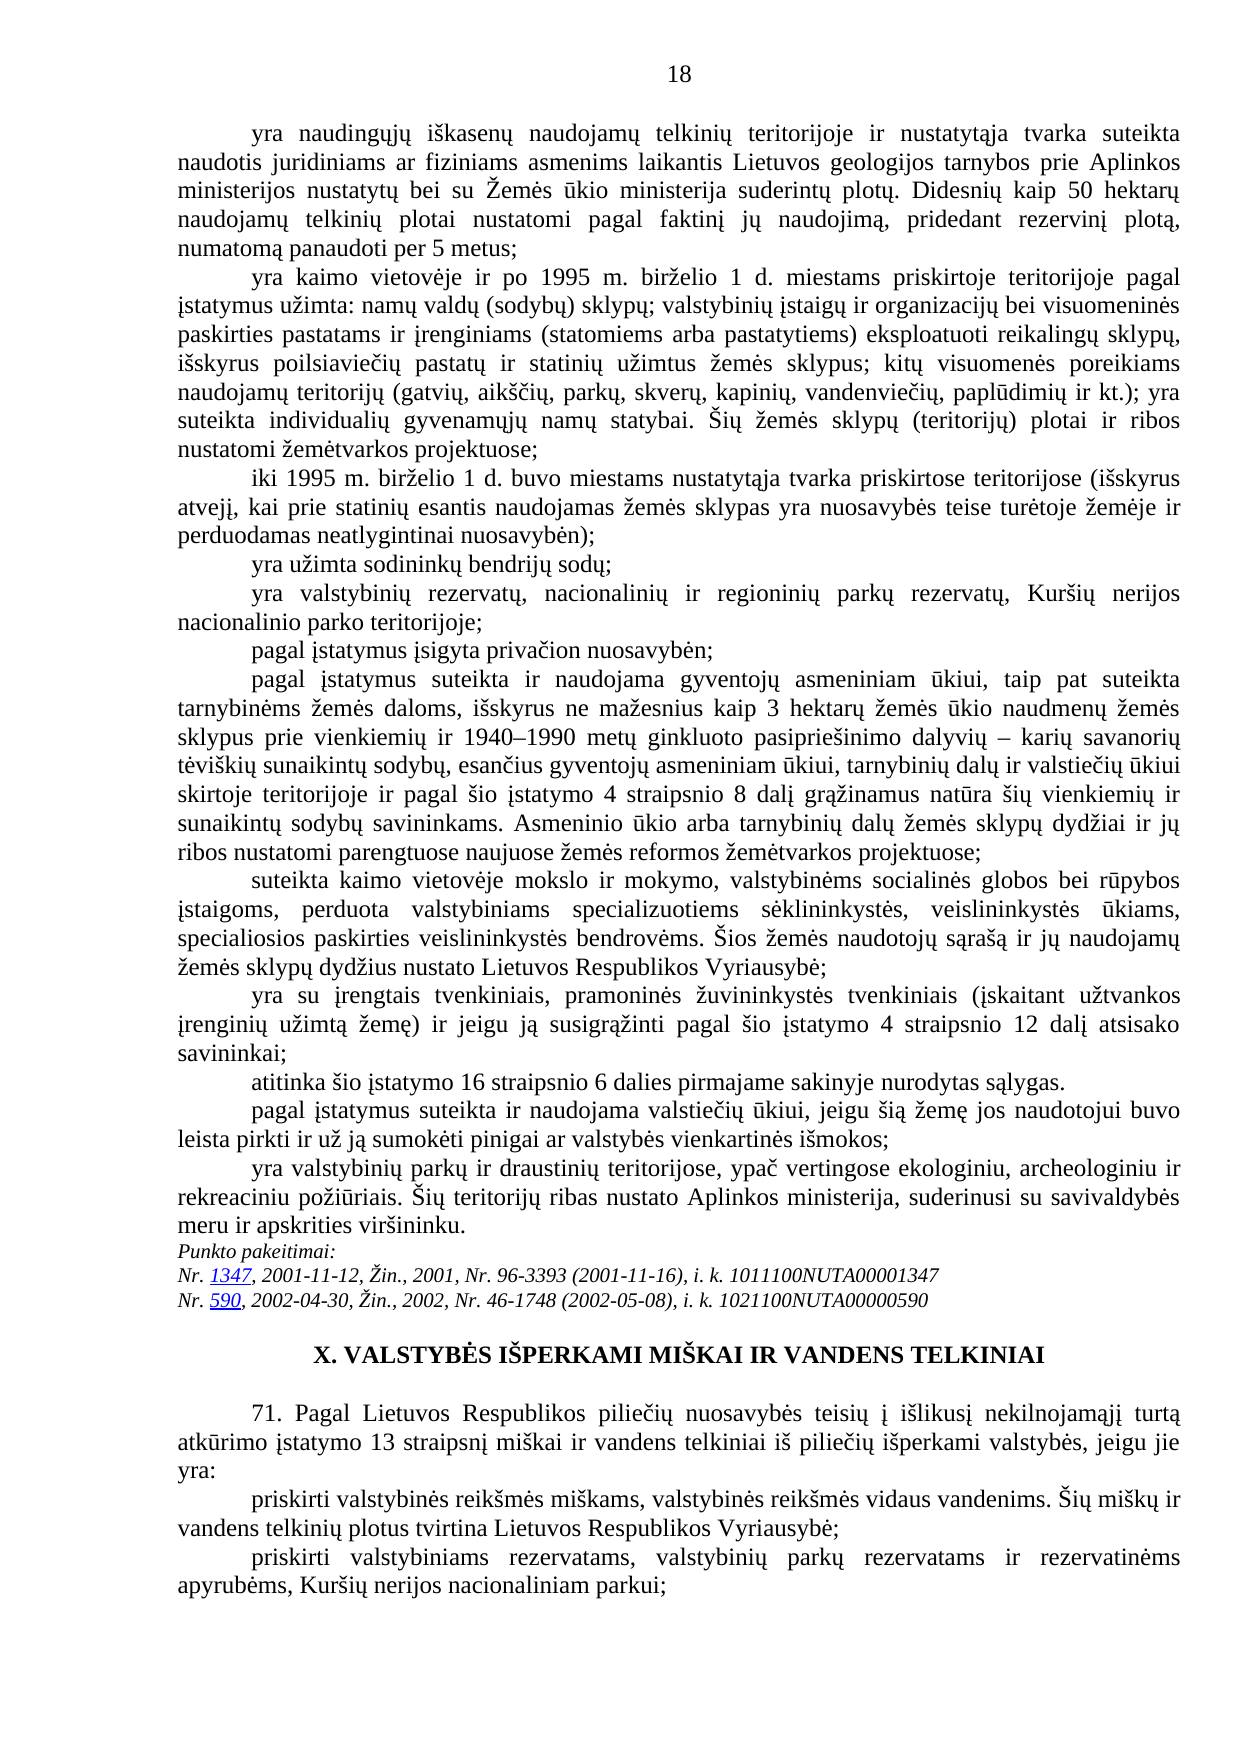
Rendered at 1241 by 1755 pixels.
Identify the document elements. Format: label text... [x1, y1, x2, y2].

text yra naudingųjų iškasenų naudojamų telkinių teritorijoje ir nustatytąja tvarka suteikta naudotis juridiniams ar fiziniams asmenims laikantis Lietuvos geologijos tarnybos prie Aplinkos ministerijos nustatytų bei su Žemės ūkio ministerija suderintų plotų. Didesnių kaip 50 hektarų naudojamų telkinių plotai nustatomi pagal faktinį jų naudojimą, pridedant rezervinį plotą, numatomą panaudoti per 5 metus; [177, 118, 1181, 262]
text priskirti valstybiniams rezervatams, valstybinių parkų rezervatams ir rezervatinėms apyrubėms, Kuršių nerijos nacionaliniam parkui; [177, 1542, 1181, 1599]
text Punkto pakeitimai: [177, 1239, 1181, 1263]
text Nr. 1347, 2001-11-12, Žin., 2001, Nr. 96-3393 (2001-11-16), i. k. 1011100NUTA00001347 [177, 1263, 1181, 1287]
text atitinka šio įstatymo 16 straipsnio 6 dalies pirmajame sakinyje nurodytas sąlygas. [177, 1067, 1181, 1096]
text pagal įstatymus įsigyta privačion nuosavybėn; [177, 636, 1181, 664]
text iki 1995 m. birželio 1 d. buvo miestams nustatytąja tvarka priskirtose teritorijose (išskyrus atvejį, kai prie statinių esantis naudojamas žemės sklypas yra nuosavybės teise turėtoje žemėje ir perduodamas neatlygintinai nuosavybėn); [177, 463, 1181, 549]
text yra su įrengtais tvenkiniais, pramoninės žuvininkystės tvenkiniais (įskaitant užtvankos įrenginių užimtą žemę) ir jeigu ją susigrąžinti pagal šio įstatymo 4 straipsnio 12 dalį atsisako savininkai; [177, 981, 1181, 1067]
text pagal įstatymus suteikta ir naudojama gyventojų asmeniniam ūkiui, taip pat suteikta tarnybinėms žemės daloms, išskyrus ne mažesnius kaip 3 hektarų žemės ūkio naudmenų žemės sklypus prie vienkiemių ir 1940–1990 metų ginkluoto pasipriešinimo dalyvių – karių savanorių tėviškių sunaikintų sodybų, esančius gyventojų asmeniniam ūkiui, tarnybinių dalų ir valstiečių ūkiui skirtoje teritorijoje ir pagal šio įstatymo 4 straipsnio 8 dalį grąžinamus natūra šių vienkiemių ir sunaikintų sodybų savininkams. Asmeninio ūkio arba tarnybinių dalų žemės sklypų dydžiai ir jų ribos nustatomi parengtuose naujuose žemės reformos žemėtvarkos projektuose; [177, 664, 1181, 866]
text yra kaimo vietovėje ir po 1995 m. birželio 1 d. miestams priskirtoje teritorijoje pagal įstatymus užimta: namų valdų (sodybų) sklypų; valstybinių įstaigų ir organizacijų bei visuomeninės paskirties pastatams ir įrenginiams (statomiems arba pastatytiems) eksploatuoti reikalingų sklypų, išskyrus poilsiaviečių pastatų ir statinių užimtus žemės sklypus; kitų visuomenės poreikiams naudojamų teritorijų (gatvių, aikščių, parkų, skverų, kapinių, vandenviečių, paplūdimių ir kt.); yra suteikta individualių gyvenamųjų namų statybai. Šių žemės sklypų (teritorijų) plotai ir ribos nustatomi žemėtvarkos projektuose; [177, 262, 1181, 463]
text yra valstybinių parkų ir draustinių teritorijose, ypač vertingose ekologiniu, archeologiniu ir rekreaciniu požiūriais. Šių teritorijų ribas nustato Aplinkos ministerija, suderinusi su savivaldybės meru ir apskrities viršininku. [177, 1153, 1181, 1239]
text yra užimta sodininkų bendrijų sodų; [177, 549, 1181, 578]
text priskirti valstybinės reikšmės miškams, valstybinės reikšmės vidaus vandenims. Šių miškų ir vandens telkinių plotus tvirtina Lietuvos Respublikos Vyriausybė; [177, 1484, 1181, 1542]
text suteikta kaimo vietovėje mokslo ir mokymo, valstybinėms socialinės globos bei rūpybos įstaigoms, perduota valstybiniams specializuotiems sėklininkystės, veislininkystės ūkiams, specialiosios paskirties veislininkystės bendrovėms. Šios žemės naudotojų sąrašą ir jų naudojamų žemės sklypų dydžius nustato Lietuvos Respublikos Vyriausybė; [177, 866, 1181, 981]
text pagal įstatymus suteikta ir naudojama valstiečių ūkiui, jeigu šią žemę jos naudotojui buvo leista pirkti ir už ją sumokėti pinigai ar valstybės vienkartinės išmokos; [177, 1096, 1181, 1153]
text X. VALSTYBĖS IŠPERKAMI MIŠKAI IR VANDENS TELKINIAI [177, 1340, 1181, 1369]
text 71. Pagal Lietuvos Respublikos piliečių nuosavybės teisių į išlikusį nekilnojamąjį turtą atkūrimo įstatymo 13 straipsnį miškai ir vandens telkiniai iš piliečių išperkami valstybės, jeigu jie yra: [177, 1398, 1181, 1484]
text yra valstybinių rezervatų, nacionalinių ir regioninių parkų rezervatų, Kuršių nerijos nacionalinio parko teritorijoje; [177, 578, 1181, 636]
text Nr. 590, 2002-04-30, Žin., 2002, Nr. 46-1748 (2002-05-08), i. k. 1021100NUTA00000590 [177, 1287, 1181, 1312]
